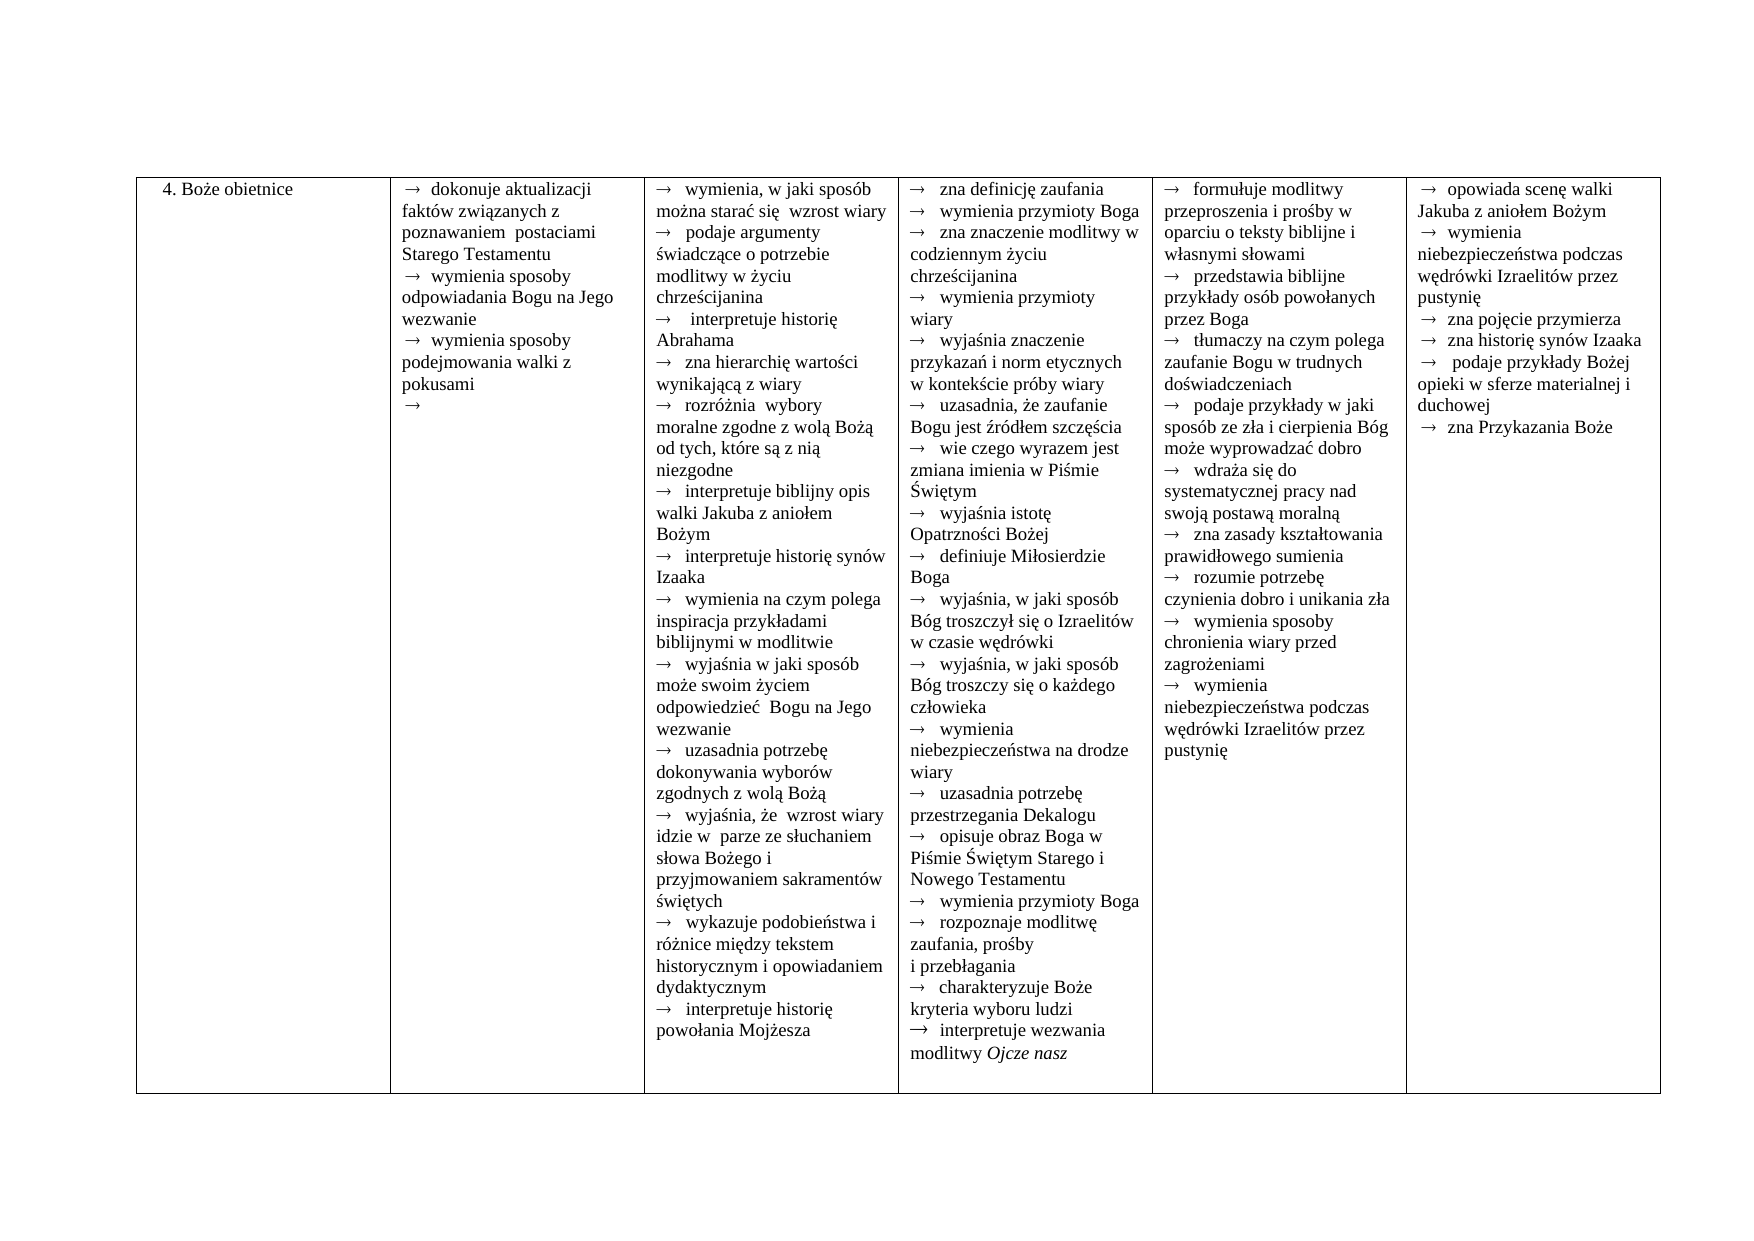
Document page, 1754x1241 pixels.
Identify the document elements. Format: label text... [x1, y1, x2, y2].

table_cell zna definicję zaufania wymienia przymioty Boga zna znaczenie modlitwy w codziennym życiu chrześcijanina wymienia przymioty wiary wyjaśnia znaczenie przykazań i norm etycznych w kontekście próby wiary uzasadnia, że zaufanie Bogu jest źródłem szczęścia wie czego wyrazem jest zmiana imienia w Piśmie Świętym wyjaśnia istotę Opatrzności Bożej definiuje Miłosierdzie Boga wyjaśnia, w jaki sposób Bóg troszczył się o Izraelitów w czasie wędrówki wyjaśnia, w jaki sposób Bóg troszczy się o każdego człowieka wymienia niebezpieczeństwa na drodze wiary uzasadnia potrzebę przestrzegania Dekalogu opisuje obraz Boga w Piśmie Świętym Starego i Nowego Testamentu wymienia przymioty Boga rozpoznaje modlitwę zaufania, prośby i przebłagania charakteryzuje Boże kryteria wyboru ludzi interpretuje wezwania modlitwy Ojcze nasz [899, 178, 1152, 1093]
table_cell formułuje modlitwy przeproszenia i prośby w oparciu o teksty biblijne i własnymi słowami przedstawia biblijne przykłady osób powołanych przez Boga tłumaczy na czym polega zaufanie Bogu w trudnych doświadczeniach podaje przykłady w jaki sposób ze zła i cierpienia Bóg może wyprowadzać dobro wdraża się do systematycznej pracy nad swoją postawą moralną zna zasady kształtowania prawidłowego sumienia rozumie potrzebę czynienia dobro i unikania zła wymienia sposoby chronienia wiary przed zagrożeniami wymienia niebezpieczeństwa podczas wędrówki Izraelitów przez pustynię [1153, 178, 1406, 1093]
table_cell dokonuje aktualizacji faktów związanych z poznawaniem postaciami Starego Testamentu wymienia sposoby odpowiadania Bogu na Jego wezwanie wymienia sposoby podejmowania walki z pokusami [391, 178, 644, 1093]
table_cell opowiada scenę walki Jakuba z aniołem Bożym wymienia niebezpieczeństwa podczas wędrówki Izraelitów przez pustynię zna pojęcie przymierza zna historię synów Izaaka podaje przykłady Bożej opieki w sferze materialnej i duchowej zna Przykazania Boże [1407, 178, 1660, 1093]
table_cell wymienia, w jaki sposób można starać się wzrost wiary podaje argumenty świadczące o potrzebie modlitwy w życiu chrześcijanina interpretuje historię Abrahama zna hierarchię wartości wynikającą z wiary rozróżnia wybory moralne zgodne z wolą Bożą od tych, które są z nią niezgodne interpretuje biblijny opis walki Jakuba z aniołem Bożym interpretuje historię synów Izaaka wymienia na czym polega inspiracja przykładami biblijnymi w modlitwie wyjaśnia w jaki sposób może swoim życiem odpowiedzieć Bogu na Jego wezwanie uzasadnia potrzebę dokonywania wyborów zgodnych z wolą Bożą wyjaśnia, że wzrost wiary idzie w parze ze słuchaniem słowa Bożego i przyjmowaniem sakramentów świętych wykazuje podobieństwa i różnice między tekstem historycznym i opowiadaniem dydaktycznym interpretuje historię powołania Mojżesza [645, 178, 898, 1093]
table_cell 4. Boże obietnice [137, 178, 390, 1093]
